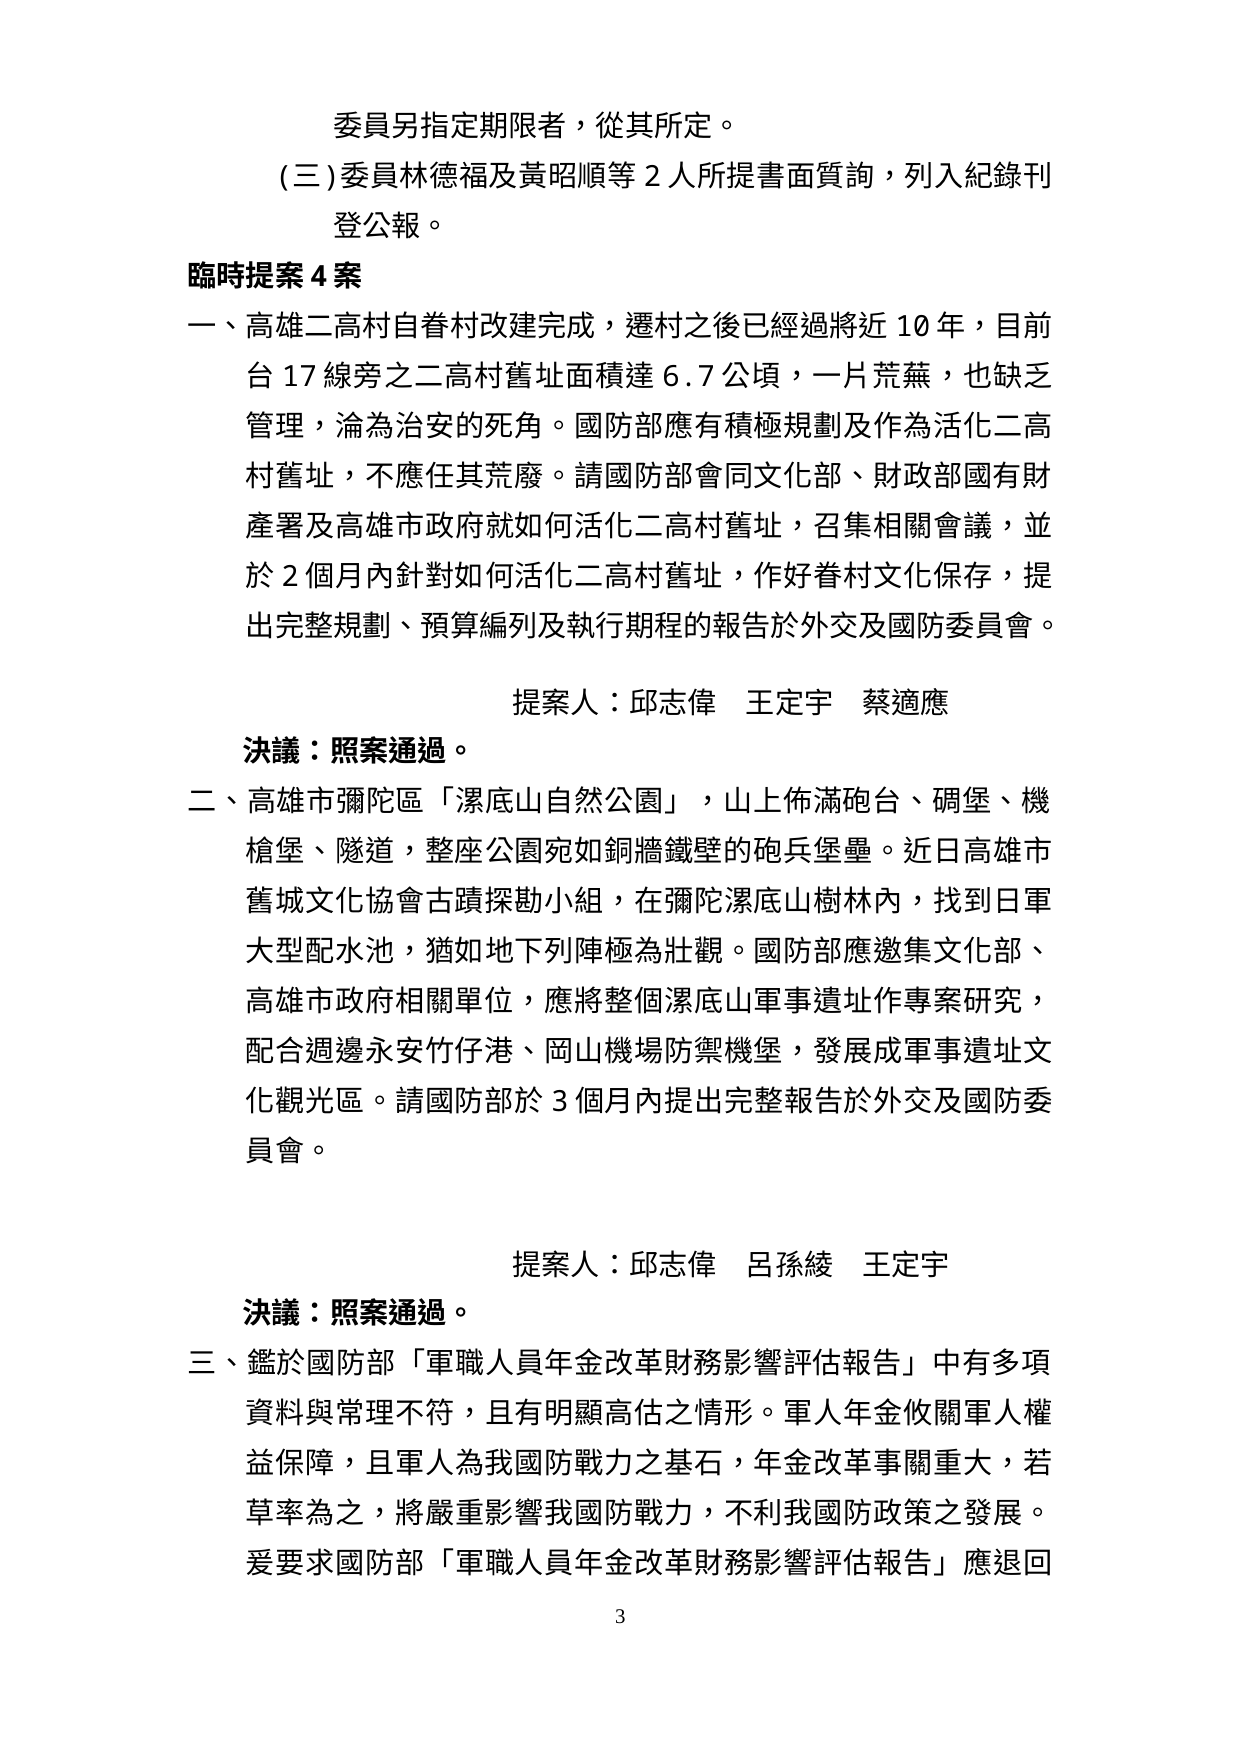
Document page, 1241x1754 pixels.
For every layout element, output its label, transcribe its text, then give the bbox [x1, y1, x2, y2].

text 二、高雄市彌陀區「漯底山自然公園」，山上佈滿砲台、碉堡、機槍堡、隧道，整座公園宛如銅牆鐵壁的砲兵堡壘。近日高雄市舊城文化協會古蹟探勘小組，在彌陀漯底山樹林內，找到日軍大型配水池，猶如地下列陣極為壯觀。國防部應邀集文化部、高雄市政府相關單位，應將整個漯底山軍事遺址作專案研究，配合週邊永安竹仔港、岡山機場防禦機堡，發展成軍事遺址文化觀光區。請國防部於3個月內提出完整報告於外交及國防委員會。 [187, 771, 1053, 1171]
text (三)委員林德福及黃昭順等2人所提書面質詢，列入紀錄刊登公報。 [275, 146, 1053, 246]
text 三、鑑於國防部「軍職人員年金改革財務影響評估報告」中有多項資料與常理不符，且有明顯高估之情形。軍人年金攸關軍人權益保障，且軍人為我國防戰力之基石，年金改革事關重大，若草率為之，將嚴重影響我國防戰力，不利我國防政策之發展。爰要求國防部「軍職人員年金改革財務影響評估報告」應退回 [187, 1334, 1053, 1584]
text 一、高雄二高村自眷村改建完成，遷村之後已經過將近10年，目前台17線旁之二高村舊址面積達6.7公頃，一片荒蕪，也缺乏管理，淪為治安的死角。國防部應有積極規劃及作為活化二高村舊址，不應任其荒廢。請國防部會同文化部、財政部國有財產署及高雄市政府就如何活化二高村舊址，召集相關會議，並於2個月內針對如何活化二高村舊址，作好眷村文化保存，提出完整規劃、預算編列及執行期程的報告於外交及國防委員會。 [187, 296, 1053, 646]
text 決議：照案通過。 [242, 1284, 1053, 1334]
text 提案人：邱志偉 王定宇 蔡適應 [512, 659, 1053, 721]
text 提案人：邱志偉 呂孫綾 王定宇 [512, 1221, 1053, 1284]
text 臨時提案4案 [187, 246, 1053, 296]
text (二)委員所提口頭及書面質詢未及答復或要求提供之資訊，請相關機關於2週內以書面答復本會各委員並副知本會，委員另指定期限者，從其所定。 [275, 96, 1053, 146]
text 決議：照案通過。 [242, 721, 1053, 771]
